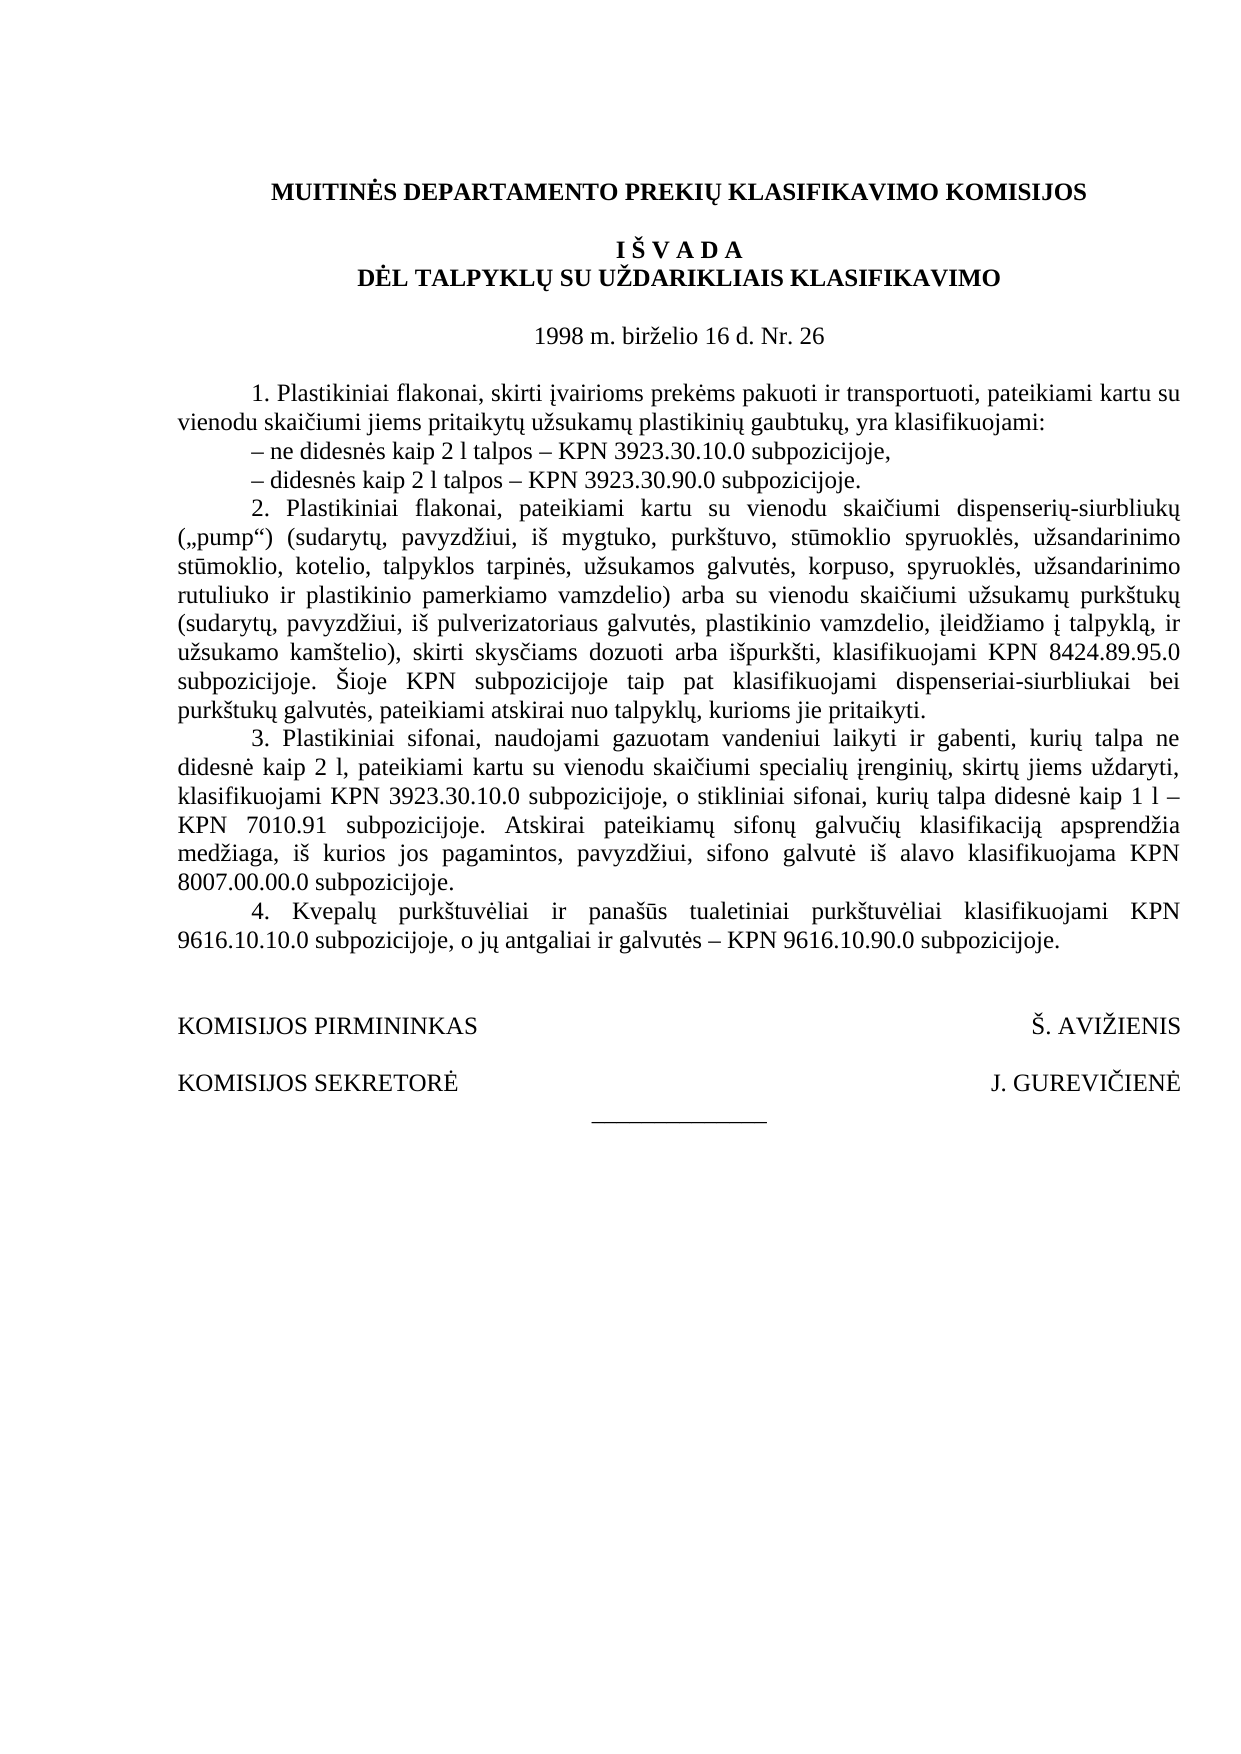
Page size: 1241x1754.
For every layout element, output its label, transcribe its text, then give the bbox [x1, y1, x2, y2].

text KOMISIJOS PIRMININKAS Š. AVIŽIENIS [177, 1011, 1181, 1040]
text DĖL TALPYKLŲ SU UŽDARIKLIAIS KLASIFIKAVIMO [177, 263, 1181, 292]
text KOMISIJOS SEKRETORĖ J. GUREVIČIENĖ [177, 1068, 1181, 1097]
text – ne didesnės kaip 2 l talpos – KPN 3923.30.10.0 subpozicijoje, [177, 436, 1181, 465]
text 2. Plastikiniai flakonai, pateikiami kartu su vienodu skaičiumi dispenserių-siurbliukų („pump“) (sudarytų, pavyzdžiui, iš mygtuko, purkštuvo, stūmoklio spyruoklės, užsandarinimo stūmoklio, kotelio, talpyklos tarpinės, užsukamos galvutės, korpuso, spyruoklės, užsandarinimo rutuliuko ir plastikinio pamerkiamo vamzdelio) arba su vienodu skaičiumi užsukamų purkštukų (sudarytų, pavyzdžiui, iš pulverizatoriaus galvutės, plastikinio vamzdelio, įleidžiamo į talpyklą, ir užsukamo kamštelio), skirti skysčiams dozuoti arba išpurkšti, klasifikuojami KPN 8424.89.95.0 subpozicijoje. Šioje KPN subpozicijoje taip pat klasifikuojami dispenseriai-siurbliukai bei purkštukų galvutės, pateikiami atskirai nuo talpyklų, kurioms jie pritaikyti. [177, 493, 1181, 723]
text 1. Plastikiniai flakonai, skirti įvairioms prekėms pakuoti ir transportuoti, pateikiami kartu su vienodu skaičiumi jiems pritaikytų užsukamų plastikinių gaubtukų, yra klasifikuojami: [177, 378, 1181, 436]
text IŠVADA [177, 235, 1181, 263]
text 1998 m. birželio 16 d. Nr. 26 [177, 321, 1181, 350]
text 3. Plastikiniai sifonai, naudojami gazuotam vandeniui laikyti ir gabenti, kurių talpa ne didesnė kaip 2 l, pateikiami kartu su vienodu skaičiumi specialių įrenginių, skirtų jiems uždaryti, klasifikuojami KPN 3923.30.10.0 subpozicijoje, o stikliniai sifonai, kurių talpa didesnė kaip 1 l – KPN 7010.91 subpozicijoje. Atskirai pateikiamų sifonų galvučių klasifikaciją apsprendžia medžiaga, iš kurios jos pagamintos, pavyzdžiui, sifono galvutė iš alavo klasifikuojama KPN 8007.00.00.0 subpozicijoje. [177, 723, 1181, 896]
text 4. Kvepalų purkštuvėliai ir panašūs tualetiniai purkštuvėliai klasifikuojami KPN 9616.10.10.0 subpozicijoje, o jų antgaliai ir galvutės – KPN 9616.10.90.0 subpozicijoje. [177, 896, 1181, 953]
text ______________ [177, 1097, 1181, 1126]
text – didesnės kaip 2 l talpos – KPN 3923.30.90.0 subpozicijoje. [177, 465, 1181, 493]
text MUITINĖS DEPARTAMENTO PREKIŲ KLASIFIKAVIMO KOMISIJOS [177, 177, 1181, 206]
